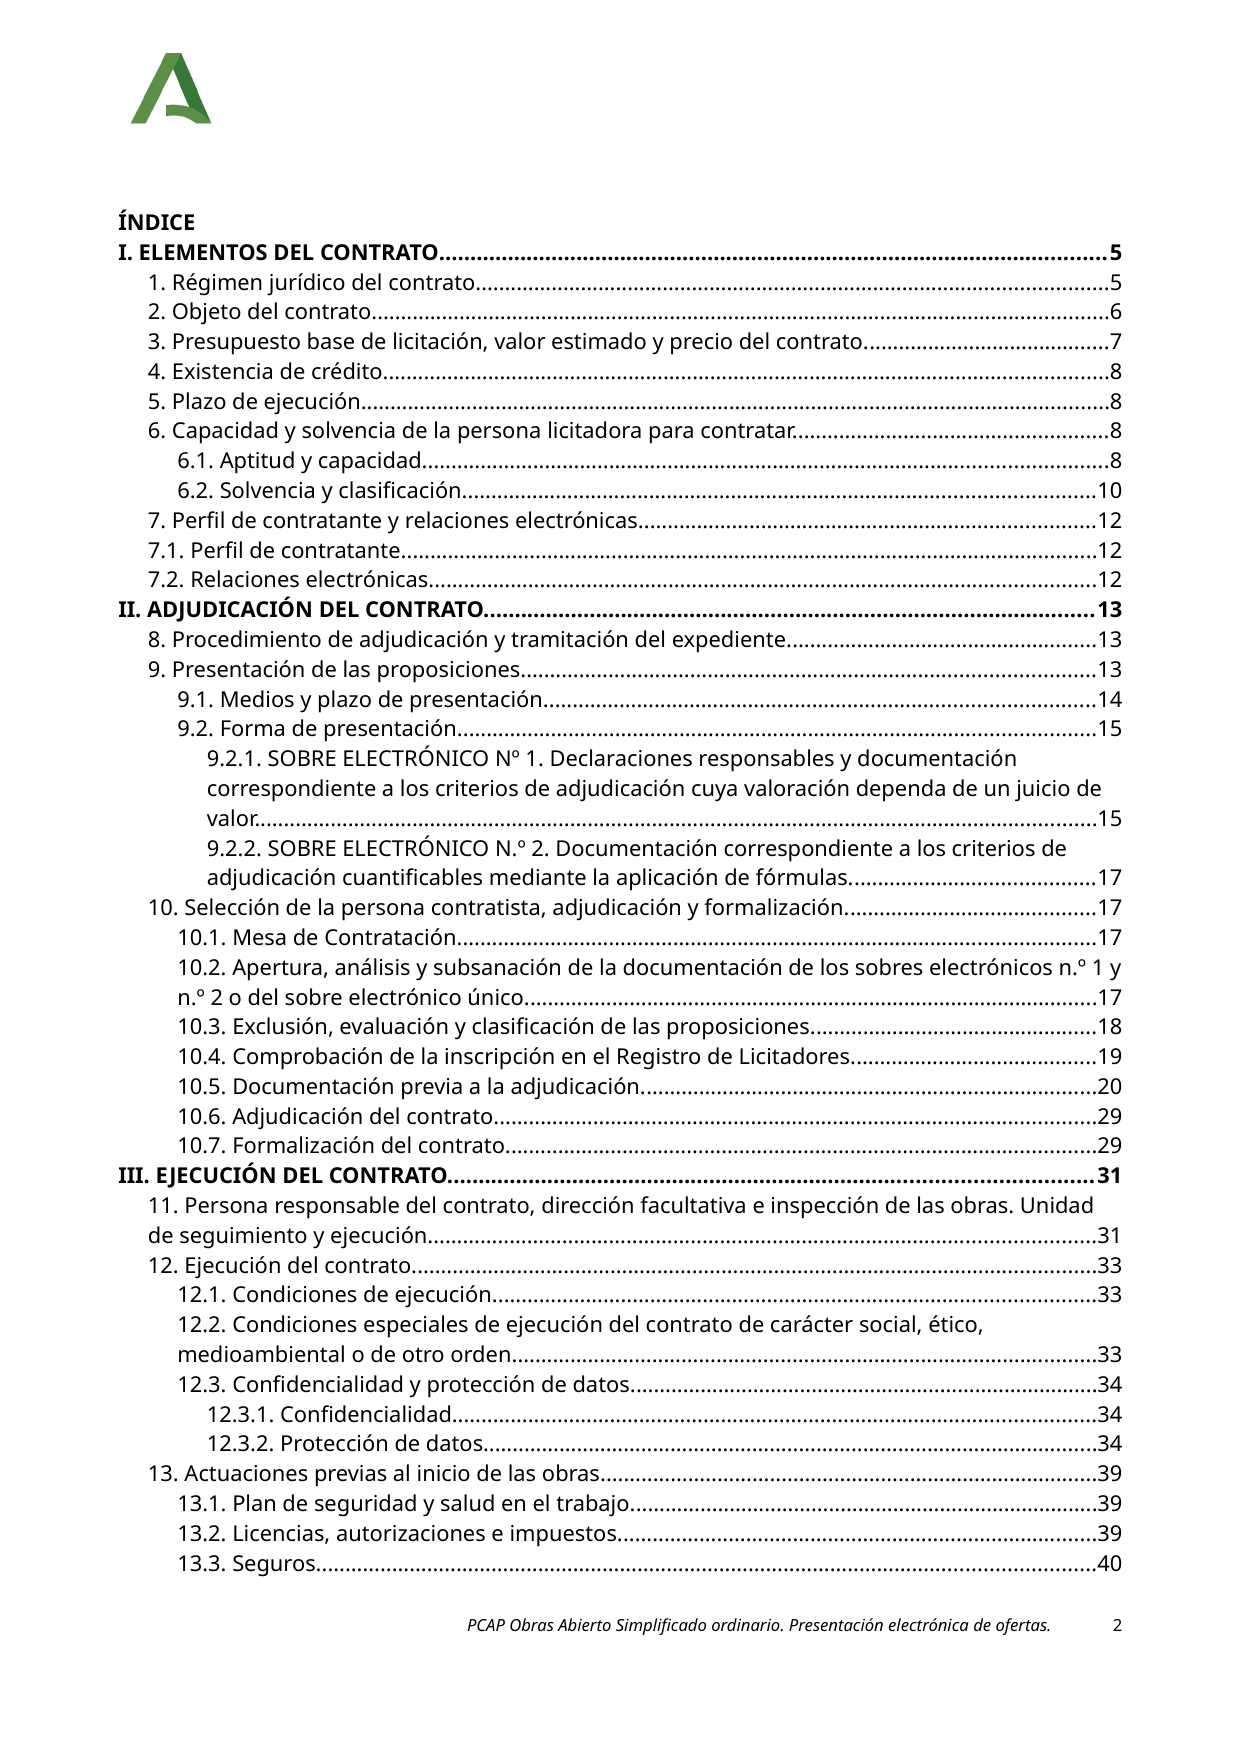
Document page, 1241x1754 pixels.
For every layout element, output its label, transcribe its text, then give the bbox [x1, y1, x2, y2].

text 10.3. Exclusión, evaluación y clasificación de las proposiciones. 18 [177, 1011, 1122, 1041]
text 9. Presentación de las proposiciones. 13 [148, 654, 1122, 683]
text 13. Actuaciones previas al inicio de las obras. 39 [148, 1458, 1122, 1488]
text 13.3. Seguros. 40 [177, 1547, 1122, 1577]
text 12.2. Condiciones especiales de ejecución del contrato de carácter social, ético, medioambiental o de otro orden. 33 [177, 1309, 1122, 1369]
text 1. Régimen jurídico del contrato. 5 [148, 266, 1122, 296]
text 3. Presupuesto base de licitación, valor estimado y precio del contrato. 7 [148, 326, 1122, 356]
text 8. Procedimiento de adjudicación y tramitación del expediente. 13 [148, 624, 1122, 654]
text 7. Perfil de contratante y relaciones electrónicas. 12 [148, 505, 1122, 534]
text 10.7. Formalización del contrato. 29 [177, 1130, 1122, 1160]
text 12.3.1. Confidencialidad 34 [207, 1398, 1122, 1428]
text II. ADJUDICACIÓN DEL CONTRATO. 13 [118, 594, 1122, 624]
text 9.2. Forma de presentación. 15 [177, 713, 1122, 743]
text 10.5. Documentación previa a la adjudicación. 20 [177, 1071, 1122, 1101]
text 9.2.2. SOBRE ELECTRÓNICO N.º 2. Documentación correspondiente a los criterios de adjudicación cuantificables mediante la aplicación de fórmulas. 17 [207, 832, 1122, 892]
text 13.1. Plan de seguridad y salud en el trabajo. 39 [177, 1488, 1122, 1518]
text 11. Persona responsable del contrato, dirección facultativa e inspección de las obras. Unidad de seguimiento y ejecución. 31 [148, 1190, 1122, 1249]
text 7.2. Relaciones electrónicas. 12 [148, 564, 1122, 594]
text 10.4. Comprobación de la inscripción en el Registro de Licitadores. 19 [177, 1041, 1122, 1071]
text 10. Selección de la persona contratista, adjudicación y formalización. 17 [148, 892, 1122, 922]
text III. EJECUCIÓN DEL CONTRATO. 31 [118, 1160, 1122, 1190]
text 13.2. Licencias, autorizaciones e impuestos. 39 [177, 1518, 1122, 1547]
text 12.3. Confidencialidad y protección de datos. 34 [177, 1369, 1122, 1398]
text 6. Capacidad y solvencia de la persona licitadora para contratar. 8 [148, 415, 1122, 445]
text 7.1. Perfil de contratante. 12 [148, 534, 1122, 564]
text 9.2.1. SOBRE ELECTRÓNICO Nº 1. Declaraciones responsables y documentación correspondiente a los criterios de adjudicación cuya valoración dependa de un juicio de valor. 15 [207, 743, 1122, 832]
text 12.1. Condiciones de ejecución. 33 [177, 1279, 1122, 1309]
text 5. Plazo de ejecución. 8 [148, 386, 1122, 415]
text 12. Ejecución del contrato. 33 [148, 1249, 1122, 1279]
text I. ELEMENTOS DEL CONTRATO 5 [118, 237, 1122, 266]
text 6.1. Aptitud y capacidad. 8 [177, 445, 1122, 475]
text 10.6. Adjudicación del contrato. 29 [177, 1101, 1122, 1130]
picture [127, 48, 216, 128]
text 6.2. Solvencia y clasificación. 10 [177, 475, 1122, 505]
text 4. Existencia de crédito. 8 [148, 356, 1122, 386]
text 9.1. Medios y plazo de presentación. 14 [177, 683, 1122, 713]
subtitle ÍNDICE [118, 207, 1122, 237]
text 10.1. Mesa de Contratación. 17 [177, 922, 1122, 952]
text 12.3.2. Protección de datos 34 [207, 1428, 1122, 1458]
text 2. Objeto del contrato. 6 [148, 296, 1122, 326]
text 10.2. Apertura, análisis y subsanación de la documentación de los sobres electrónicos n.º 1 y n.º 2 o del sobre electrónico único. 17 [177, 952, 1122, 1011]
